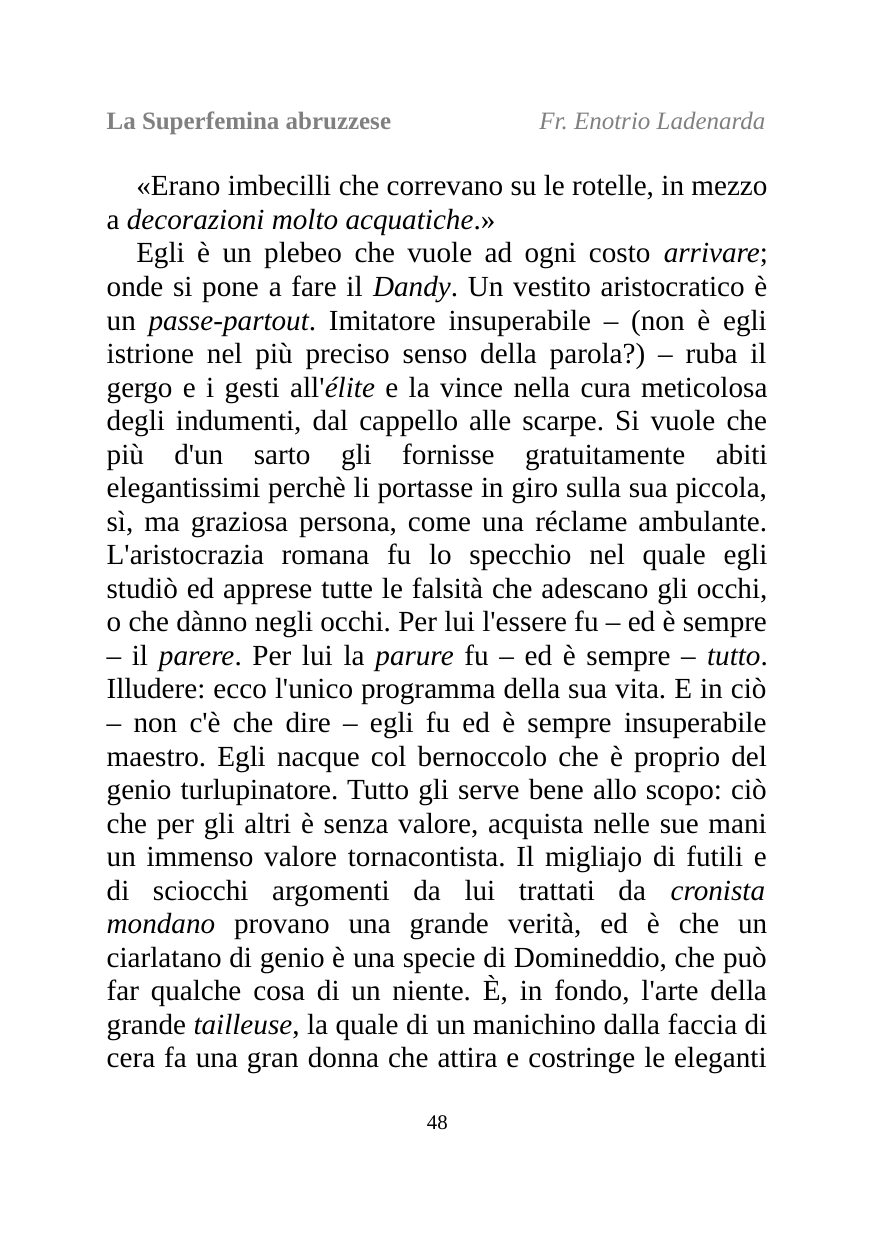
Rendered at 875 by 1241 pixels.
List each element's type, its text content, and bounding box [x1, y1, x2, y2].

text «Erano imbecilli che correvano su le rotelle, in mezzo a decorazioni molto acquatiche.» [106, 168, 768, 236]
text Egli è un plebeo che vuole ad ogni costo arrivare; onde si pone a fare il Dandy. Un vestito aristocratico è un passe-partout. Imitatore insuperabile – (non è egli istrione nel più preciso senso della parola?) – ruba il gergo e i gesti all'élite e la vince nella cura meticolosa degli indumenti, dal cappello alle scarpe. Si vuole che più d'un sarto gli fornisse gratuitamente abiti elegantissimi perchè li portasse in giro sulla sua piccola, sì, ma graziosa persona, come una réclame ambulante. L'aristocrazia romana fu lo specchio nel quale egli studiò ed apprese tutte le falsità che adescano gli occhi, o che dànno negli occhi. Per lui l'essere fu – ed è sempre – il parere. Per lui la parure fu – ed è sempre – tutto. Illudere: ecco l'unico programma della sua vita. E in ciò – non c'è che dire – egli fu ed è sempre insuperabile maestro. Egli nacque col bernoccolo che è proprio del genio turlupinatore. Tutto gli serve bene allo scopo: ciò che per gli altri è senza valore, acquista nelle sue mani un immenso valore tornacontista. Il migliajo di futili e di sciocchi argomenti da lui trattati da cronista mondano provano una grande verità, ed è che un ciarlatano di genio è una specie di Domineddio, che può far qualche cosa di un niente. È, in fondo, l'arte della grande tailleuse, la quale di un manichino dalla faccia di cera fa una gran donna che attira e costringe le eleganti [106, 236, 768, 1074]
